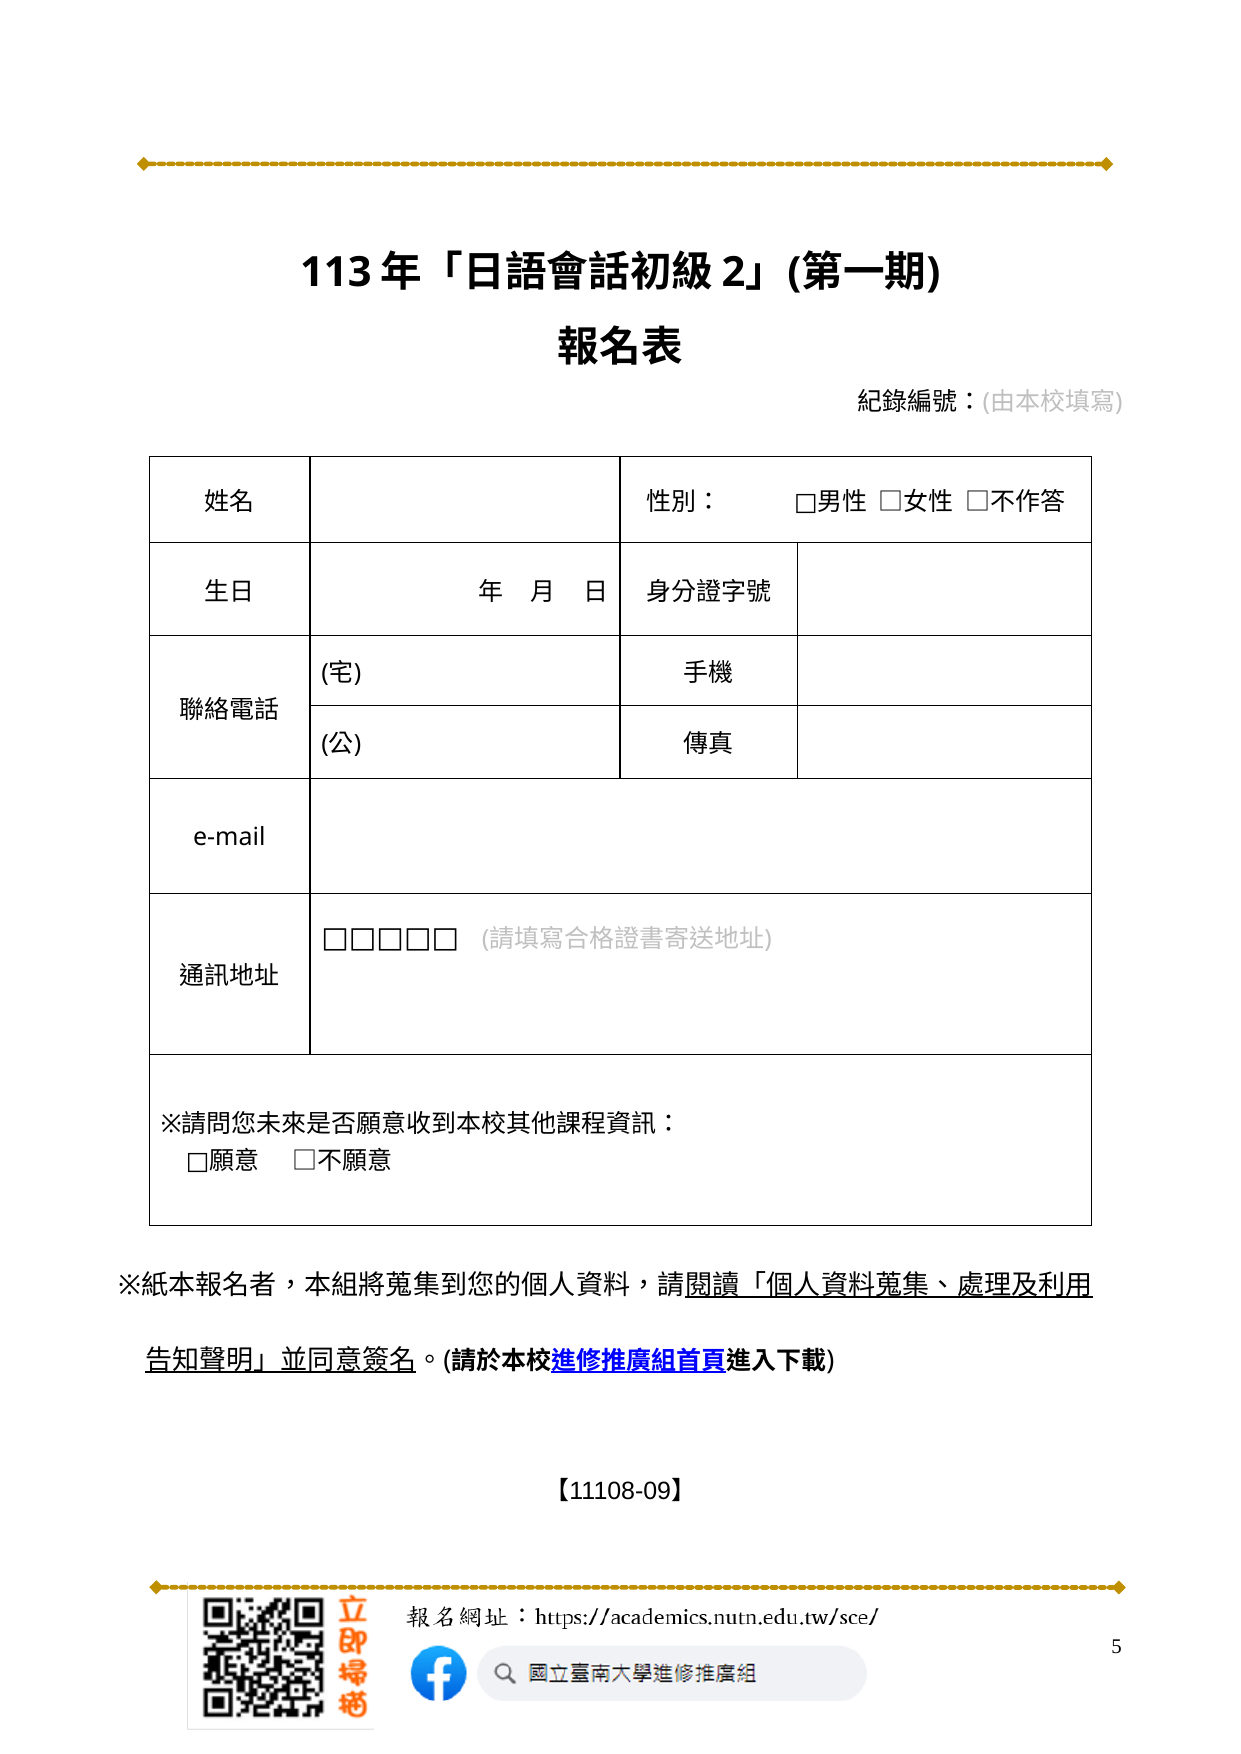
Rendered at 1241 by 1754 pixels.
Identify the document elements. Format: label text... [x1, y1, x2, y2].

table_cell e-mail [150, 779, 309, 892]
text 【11108-09】 [118, 1470, 1122, 1507]
table_cell 年 月 日 [311, 543, 619, 635]
table_cell □□□□□ (請填寫合格證書寄送地址) [311, 894, 1091, 1054]
table_cell (公) [311, 706, 619, 778]
text ※紙本報名者，本組將蒐集到您的個人資料，請閱讀「個人資料蒐集、處理及利用告知聲明」並同意簽名。(請於本校進修推廣組首頁進入下載) [118, 1245, 1093, 1395]
table_cell (宅) [311, 636, 619, 705]
picture [187, 1582, 375, 1586]
table_header [311, 457, 619, 542]
text 113年「日語會話初級2」(第一期) [118, 231, 1122, 306]
table_cell [798, 543, 1091, 635]
table_cell [798, 636, 1091, 705]
table_header 性別： □男性 □女性 □不作答 [621, 457, 1091, 542]
table_cell ※請問您未來是否願意收到本校其他課程資訊： □願意 □不願意 [150, 1055, 1091, 1225]
table_cell 手機 [621, 636, 797, 705]
picture [389, 1591, 899, 1709]
table_cell 聯絡電話 [150, 636, 309, 778]
table_header 姓名 [150, 457, 309, 542]
text 報名表 [118, 306, 1122, 381]
picture [187, 1589, 375, 1731]
table_cell 傳真 [621, 706, 797, 778]
table_cell [311, 779, 1091, 892]
table_cell 身分證字號 [621, 543, 797, 635]
table_cell [798, 706, 1091, 778]
text 紀錄編號：(由本校填寫) [118, 381, 1122, 419]
table_cell 生日 [150, 543, 309, 635]
table_cell 通訊地址 [150, 894, 309, 1054]
